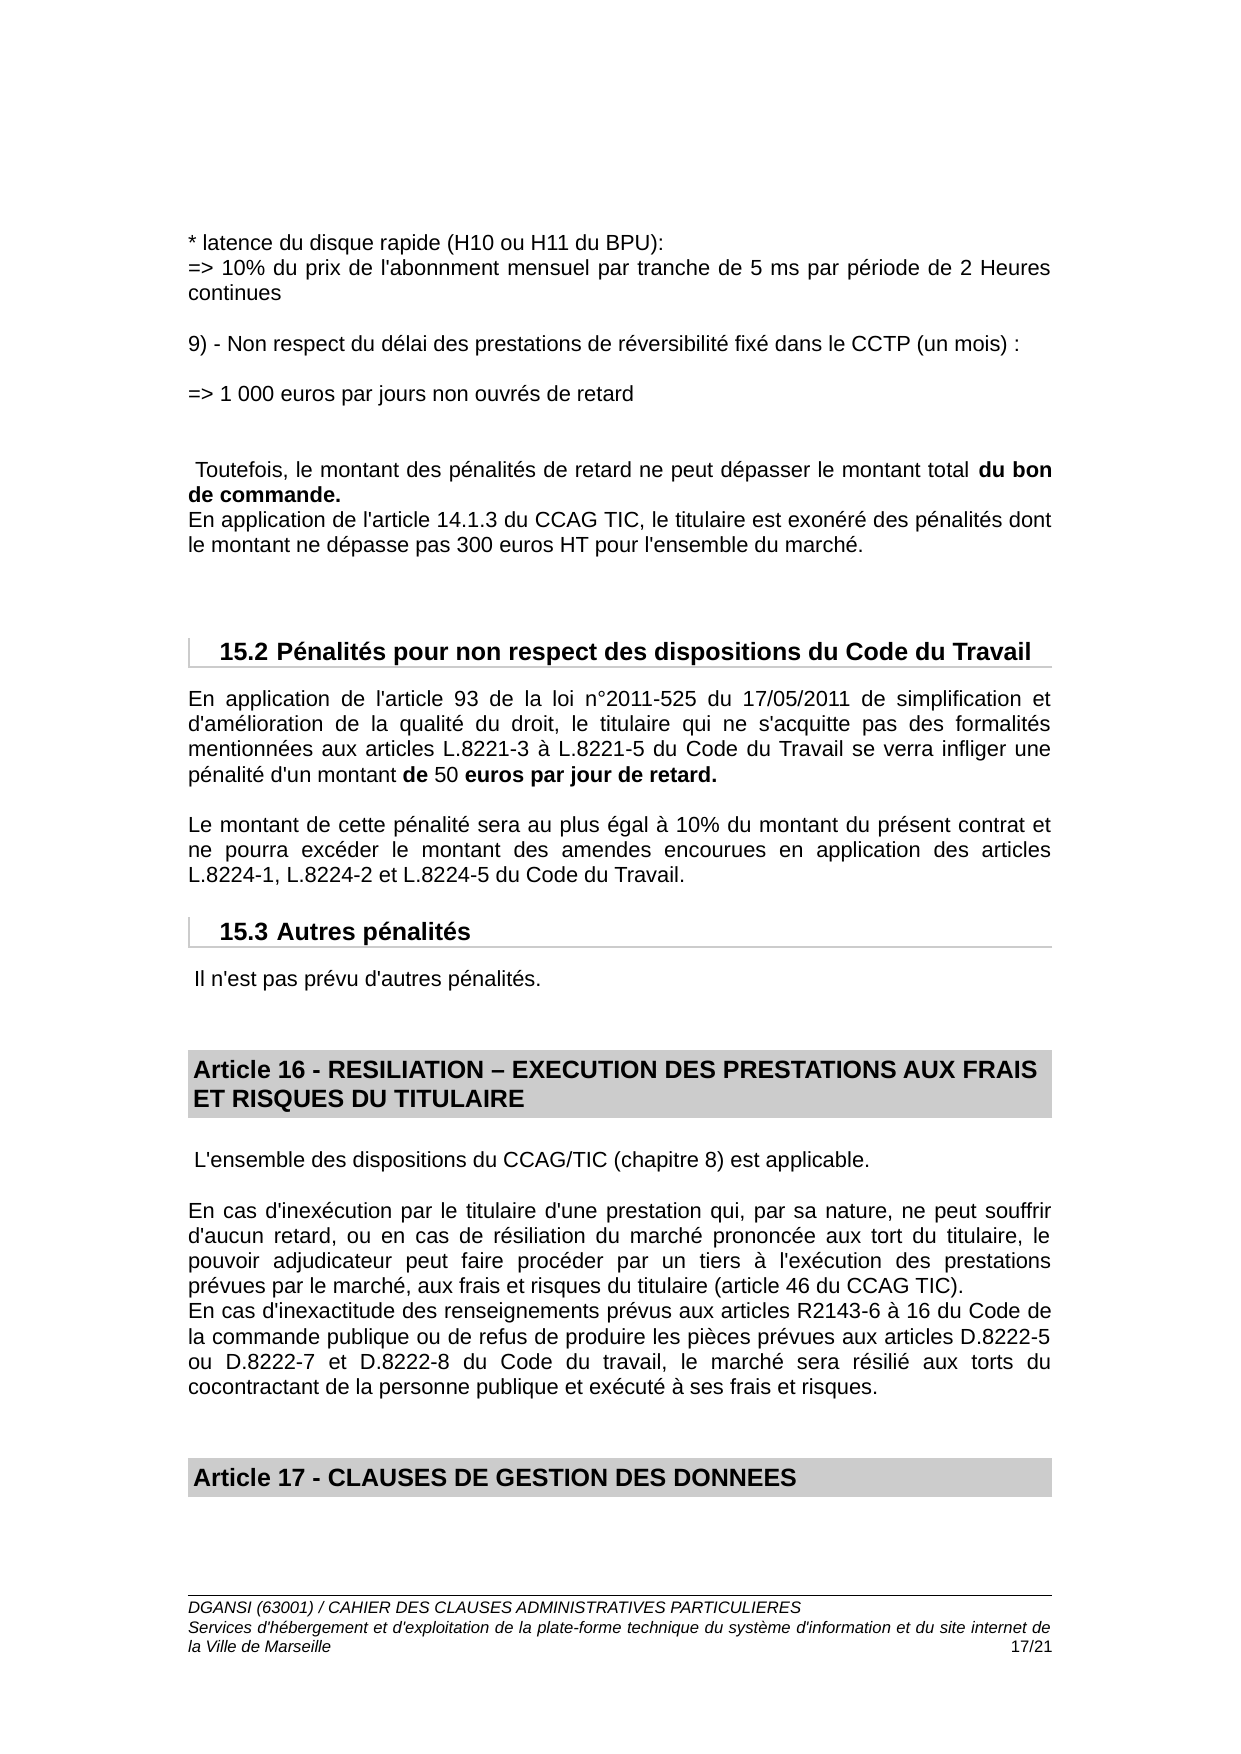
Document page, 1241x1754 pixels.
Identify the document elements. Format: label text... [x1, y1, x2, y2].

subtitle RESILIATION – EXECUTION DES PRESTATIONS AUX FRAIS ET RISQUES DU TITULAIRE [190, 1052, 1050, 1115]
text => 10% du prix de l'abonnment mensuel par tranche de 5 ms par période de 2 Heures continues [188, 255, 1052, 305]
text Il n'est pas prévu d'autres pénalités. [188, 966, 1052, 991]
text Le montant de cette pénalité sera au plus égal à 10% du montant du présent contrat et ne pourra excéder le montant des amendes encourues en application des articles L.8224-1, L.8224-2 et L.8224-5 du Code du Travail. [188, 812, 1052, 888]
text 9) - Non respect du délai des prestations de réversibilité fixé dans le CCTP (un mois) : [188, 331, 1052, 356]
text En application de l'article 14.1.3 du CCAG TIC, le titulaire est exonéré des pénalités dont le montant ne dépasse pas 300 euros HT pour l'ensemble du marché. [188, 507, 1052, 557]
text En application de l'article 93 de la loi n°2011-525 du 17/05/2011 de simplification et d'amélioration de la qualité du droit, le titulaire qui ne s'acquitte pas des formalités mentionnées aux articles L.8221-3 à L.8221-5 du Code du Travail se verra infliger une pénalité d'un montant de 50 euros par jour de retard. [188, 686, 1052, 787]
text * latence du disque rapide (H10 ou H11 du BPU): [188, 230, 1052, 255]
subtitle Autres pénalités [190, 917, 1052, 946]
text En cas d'inexécution par le titulaire d'une prestation qui, par sa nature, ne peut souffrir d'aucun retard, ou en cas de résiliation du marché prononcée aux tort du titulaire, le pouvoir adjudicateur peut faire procéder par un tiers à l'exécution des prestations prévues par le marché, aux frais et risques du titulaire (article 46 du CCAG TIC). [188, 1197, 1052, 1298]
text En cas d'inexactitude des renseignements prévus aux articles R2143-6 à 16 du Code de la commande publique ou de refus de produire les pièces prévues aux articles D.8222-5 ou D.8222-7 et D.8222-8 du Code du travail, le marché sera résilié aux torts du cocontractant de la personne publique et exécuté à ses frais et risques. [188, 1298, 1052, 1399]
subtitle Pénalités pour non respect des dispositions du Code du Travail [188, 637, 1052, 666]
text Toutefois, le montant des pénalités de retard ne peut dépasser le montant total du bon de commande. [188, 457, 1052, 507]
text => 1 000 euros par jours non ouvrés de retard [188, 381, 1052, 406]
subtitle CLAUSES DE GESTION DES DONNEES [190, 1461, 1050, 1495]
text L'ensemble des dispositions du CCAG/TIC (chapitre 8) est applicable. [188, 1147, 1052, 1172]
